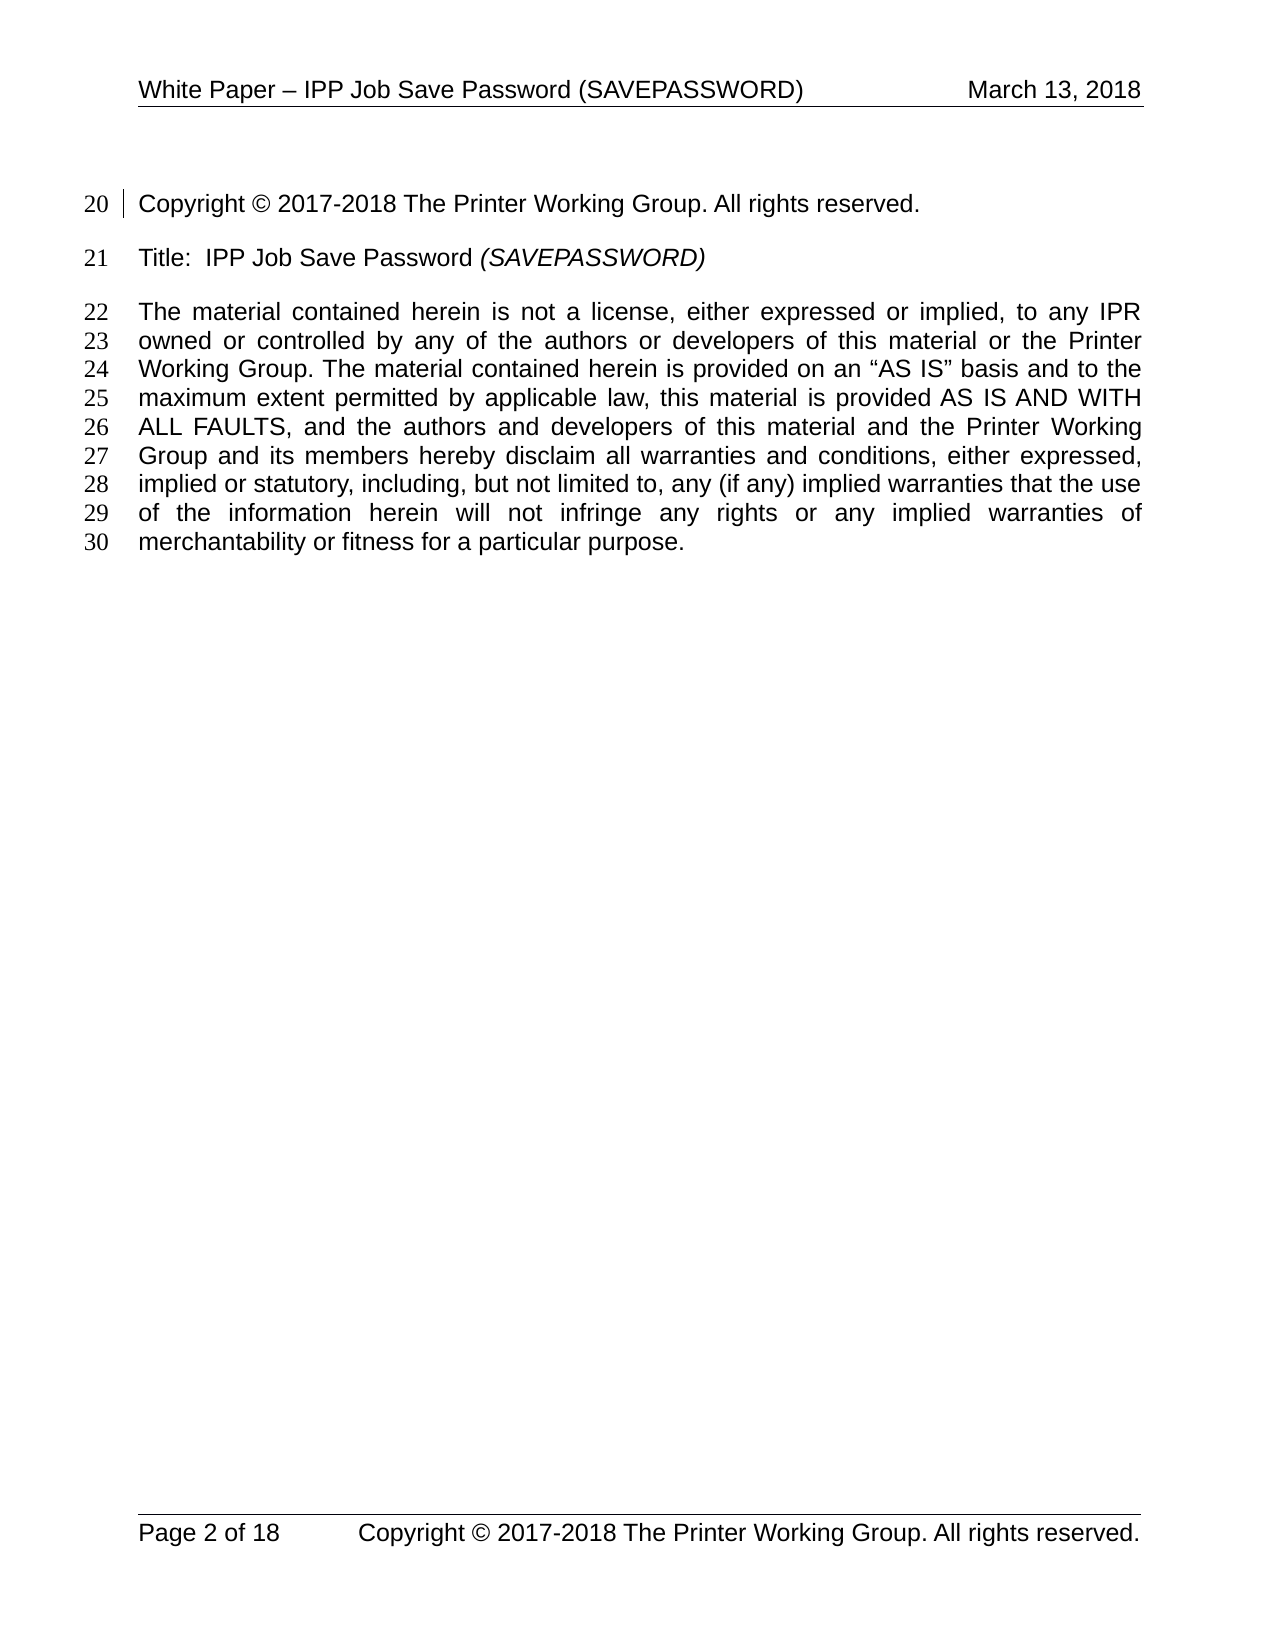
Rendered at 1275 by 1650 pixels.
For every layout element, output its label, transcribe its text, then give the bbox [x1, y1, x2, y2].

text Title: IPP Job Save Password (SAVEPASSWORD) [138, 243, 1144, 272]
text The material contained herein is not a license, either expressed or implied, to any IPR owned or controlled by any of the authors or developers of this material or the Printer Working Group. The material contained herein is provided on an “AS IS” basis and to the maximum extent permitted by applicable law, this material is provided AS IS AND WITH ALL FAULTS, and the authors and developers of this material and the Printer Working Group and its members hereby disclaim all warranties and conditions, either expressed, implied or statutory, including, but not limited to, any (if any) implied warranties that the use of the information herein will not infringe any rights or any implied warranties of merchantability or fitness for a particular purpose. [138, 297, 1144, 556]
